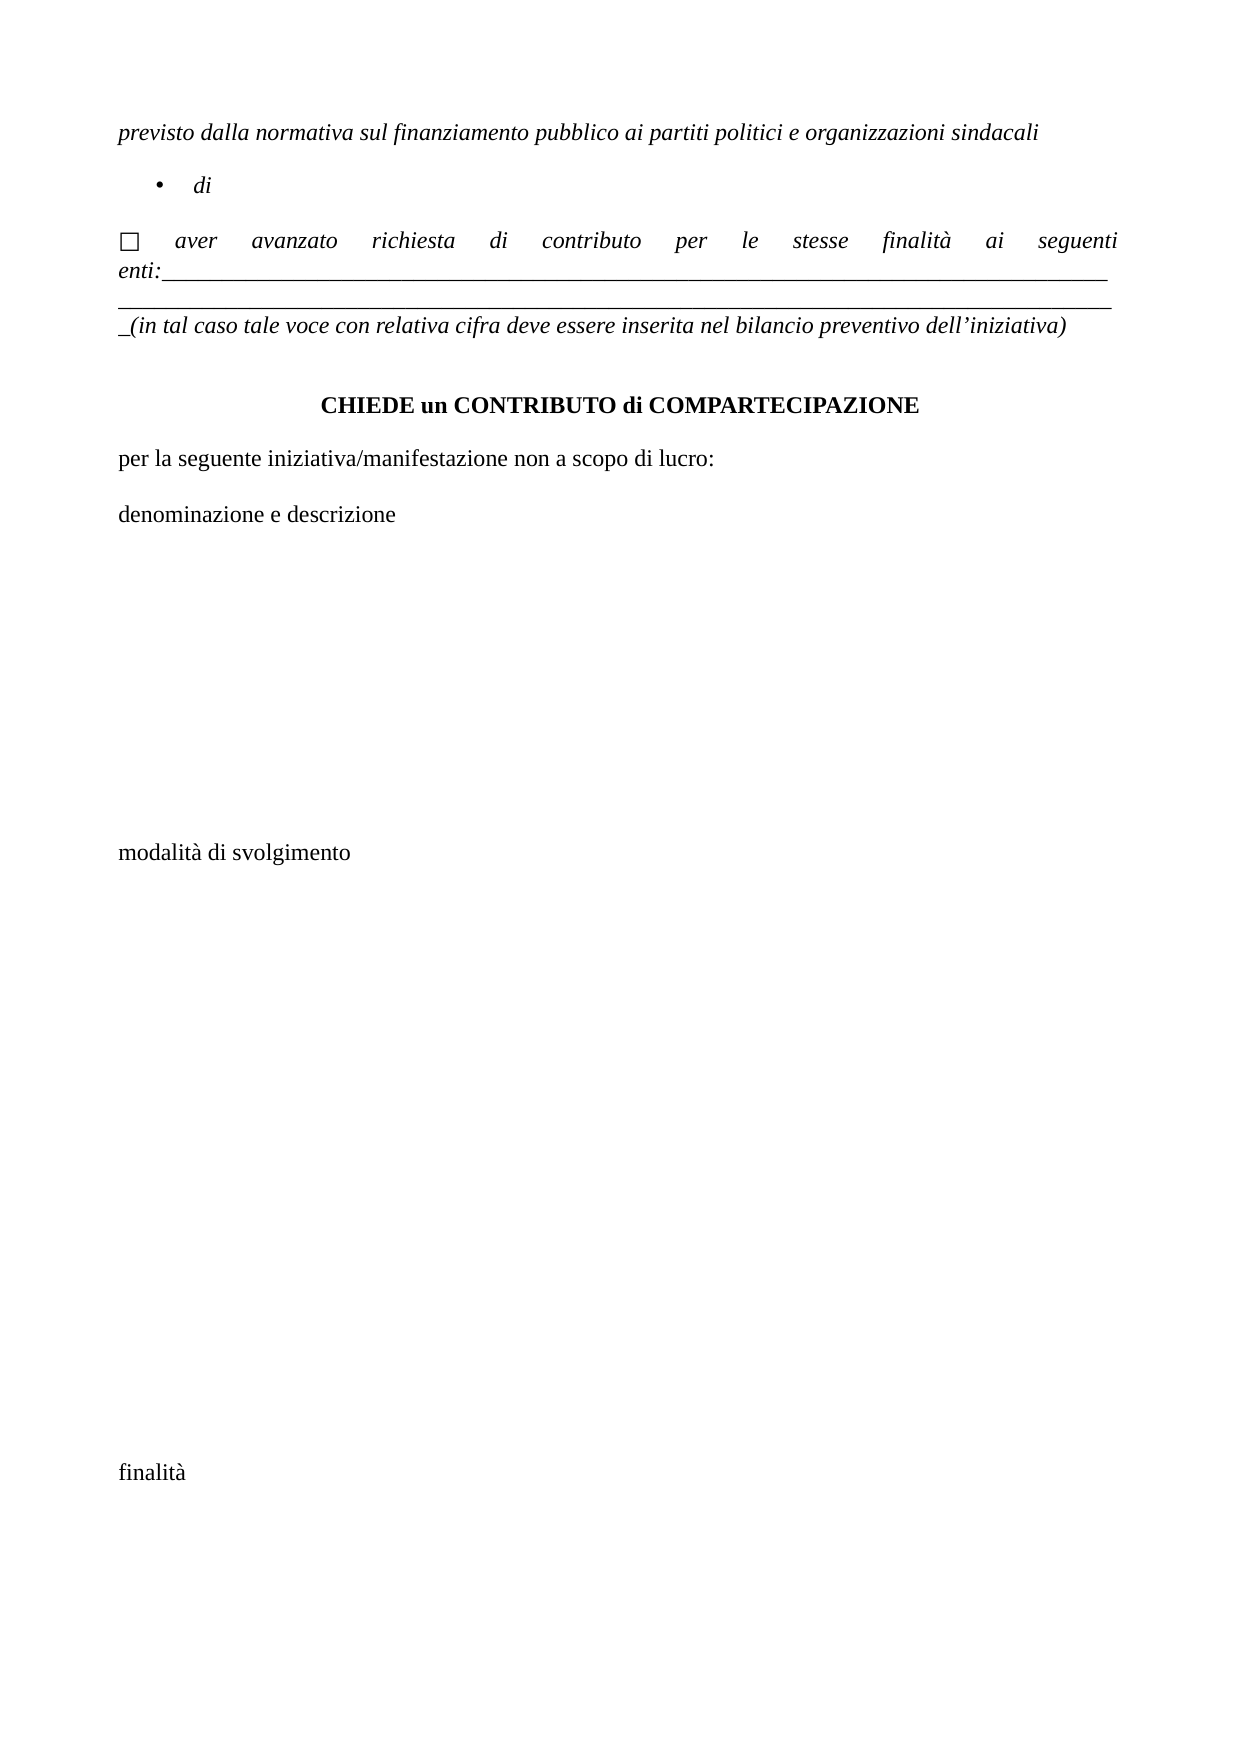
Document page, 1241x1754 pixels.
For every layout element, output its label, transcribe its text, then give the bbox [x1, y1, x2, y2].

text previsto dalla normativa sul finanziamento pubblico ai partiti politici e organizzazioni sindacali [118, 118, 1122, 146]
list di [156, 171, 1122, 198]
text per la seguente iniziativa/manifestazione non a scopo di lucro: [118, 444, 1122, 472]
text denominazione e descrizione [118, 500, 1122, 528]
text CHIEDE un CONTRIBUTO di COMPARTECIPAZIONE [118, 391, 1122, 419]
text modalità di svolgimento [118, 838, 1122, 866]
text □ aver avanzato richiesta di contributo per le stesse finalità ai seguenti enti:___________________________________________________________________________________________________________________________________________________________________(in tal caso tale voce con relativa cifra deve essere inserita nel bilancio preventivo dell’iniziativa) [118, 223, 1122, 339]
text finalità [118, 1458, 1122, 1486]
